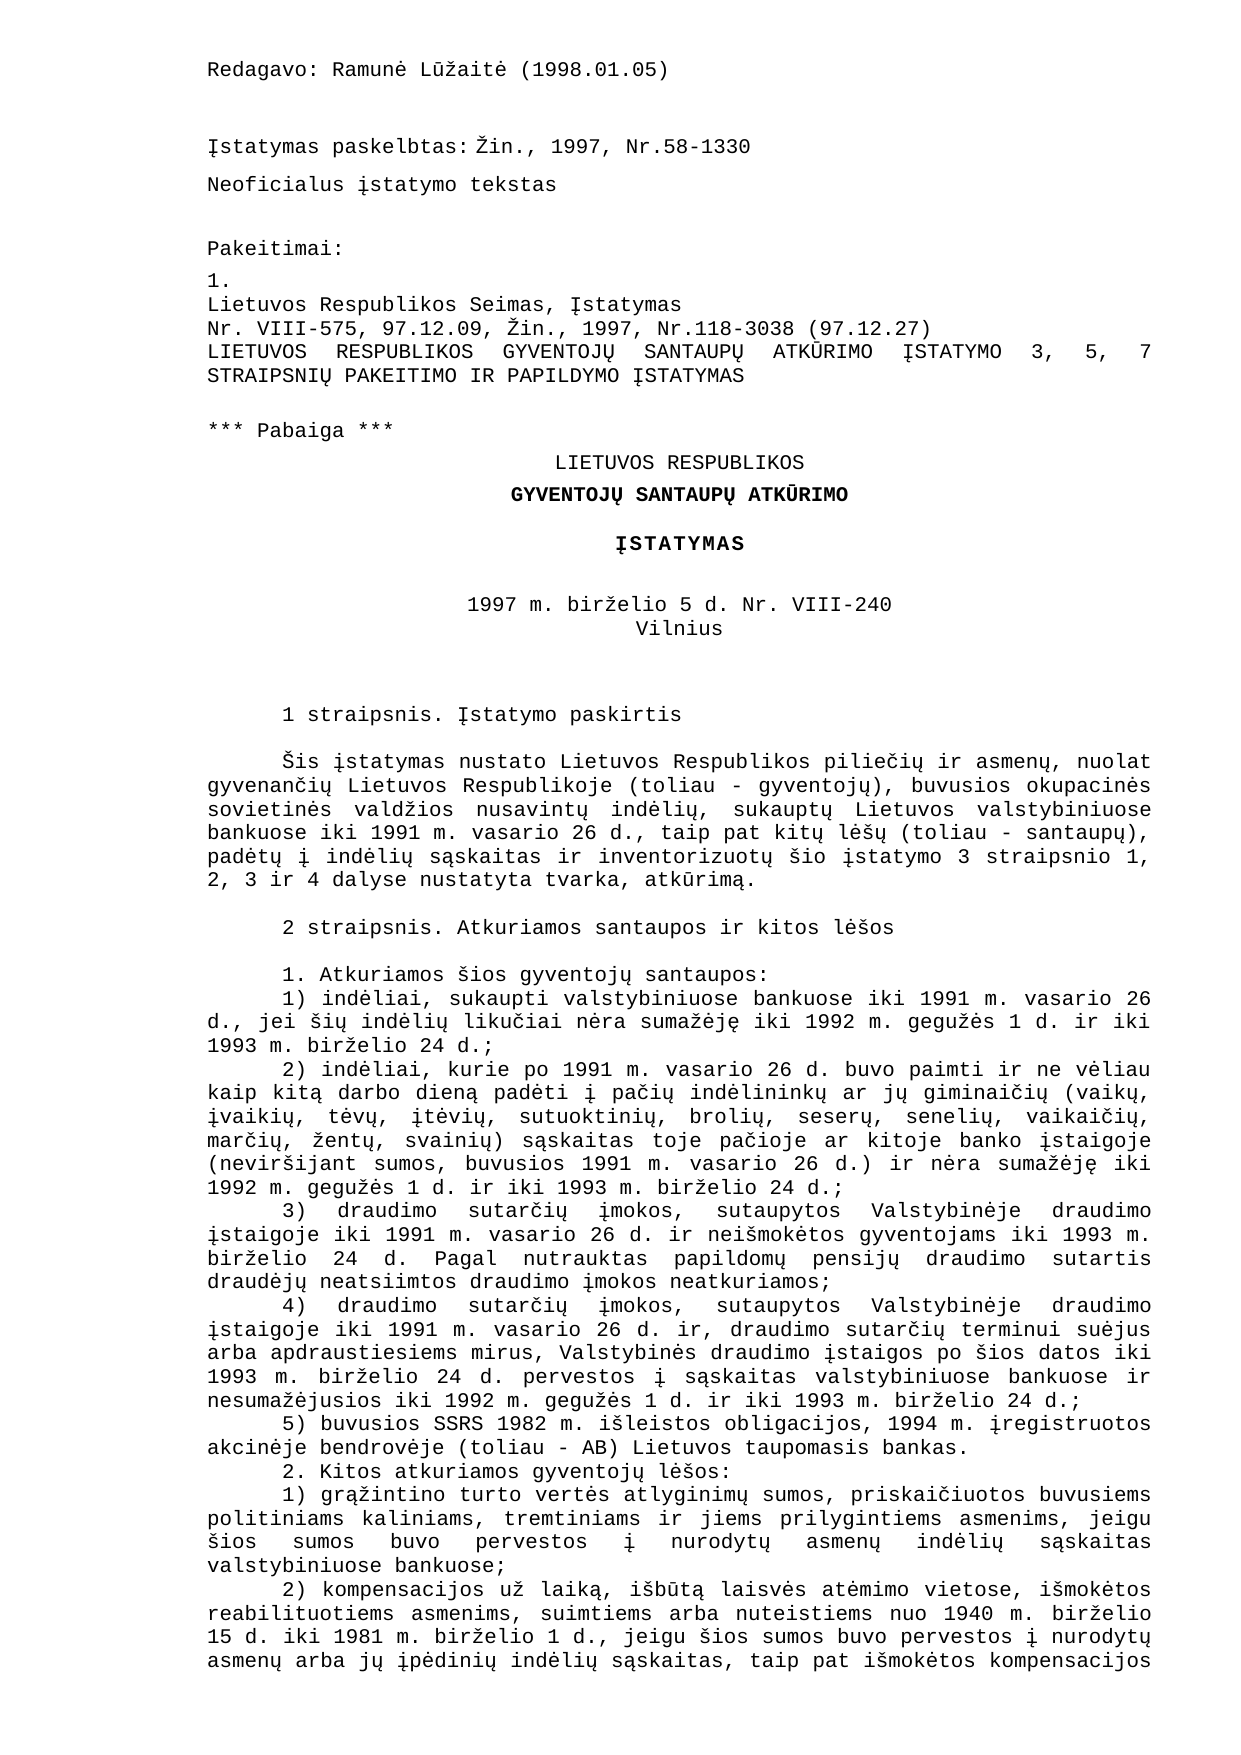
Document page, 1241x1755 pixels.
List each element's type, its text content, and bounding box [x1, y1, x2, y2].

text 5) buvusios SSRS 1982 m. išleistos obligacijos, 1994 m. įregistruotos akcinėje bendrovėje (toliau - AB) Lietuvos taupomasis bankas. [207, 1413, 1152, 1461]
text 1997 m. birželio 5 d. Nr. VIII-240 Vilnius [207, 594, 1152, 641]
text 2) indėliai, kurie po 1991 m. vasario 26 d. buvo paimti ir ne vėliau kaip kitą darbo dieną padėti į pačių indėlininkų ar jų giminaičių (vaikų, įvaikių, tėvų, įtėvių, sutuoktinių, brolių, seserų, senelių, vaikaičių, marčių, žentų, svainių) sąskaitas toje pačioje ar kitoje banko įstaigoje (neviršijant sumos, buvusios 1991 m. vasario 26 d.) ir nėra sumažėję iki 1992 m. gegužės 1 d. ir iki 1993 m. birželio 24 d.; [207, 1059, 1152, 1201]
text Neoficialus įstatymo tekstas [207, 174, 1152, 198]
text GYVENTOJŲ SANTAUPŲ ATKŪRIMO [207, 484, 1152, 508]
text 1) indėliai, sukaupti valstybiniuose bankuose iki 1991 m. vasario 26 d., jei šių indėlių likučiai nėra sumažėję iki 1992 m. gegužės 1 d. ir iki 1993 m. birželio 24 d.; [207, 988, 1152, 1059]
text 1 straipsnis. Įstatymo paskirtis [207, 704, 1152, 728]
text Lietuvos Respublikos Seimas, Įstatymas [207, 294, 1152, 317]
text 1) grąžintino turto vertės atlyginimų sumos, priskaičiuotos buvusiems politiniams kaliniams, tremtiniams ir jiems prilygintiems asmenims, jeigu šios sumos buvo pervestos į nurodytų asmenų indėlių sąskaitas valstybiniuose bankuose; [207, 1484, 1152, 1579]
text ĮSTATYMAS [207, 533, 1152, 557]
text Pakeitimai: [207, 238, 1152, 262]
text 1. [207, 270, 1152, 294]
text *** pabaiga *** [207, 420, 1152, 444]
text 1. Atkuriamos šios gyventojų santaupos: [207, 964, 1152, 988]
text Nr. VIII-575, 97.12.09, Žin., 1997, Nr.118-3038 (97.12.27) [207, 317, 1152, 341]
text 4) draudimo sutarčių įmokos, sutaupytos Valstybinėje draudimo įstaigoje iki 1991 m. vasario 26 d. ir, draudimo sutarčių terminui suėjus arba apdraustiesiems mirus, Valstybinės draudimo įstaigos po šios datos iki 1993 m. birželio 24 d. pervestos į sąskaitas valstybiniuose bankuose ir nesumažėjusios iki 1992 m. gegužės 1 d. ir iki 1993 m. birželio 24 d.; [207, 1295, 1152, 1413]
text Redagavo: Ramunė Lūžaitė (1998.01.05) [207, 59, 1152, 83]
text Šis įstatymas nustato Lietuvos Respublikos piliečių ir asmenų, nuolat gyvenančių Lietuvos Respublikoje (toliau - gyventojų), buvusios okupacinės sovietinės valdžios nusavintų indėlių, sukauptų Lietuvos valstybiniuose bankuose iki 1991 m. vasario 26 d., taip pat kitų lėšų (toliau - santaupų), padėtų į indėlių sąskaitas ir inventorizuotų šio įstatymo 3 straipsnio 1, 2, 3 ir 4 dalyse nustatyta tvarka, atkūrimą. [207, 751, 1152, 893]
text 2. Kitos atkuriamos gyventojų lėšos: [207, 1461, 1152, 1484]
text Įstatymas paskelbtas: Žin., 1997, Nr.58-1330 [207, 130, 1152, 159]
text 2) kompensacijos už laiką, išbūtą laisvės atėmimo vietose, išmokėtos reabilituotiems asmenims, suimtiems arba nuteistiems nuo 1940 m. birželio 15 d. iki 1981 m. birželio 1 d., jeigu šios sumos buvo pervestos į nurodytų asmenų arba jų įpėdinių indėlių sąskaitas, taip pat išmokėtos kompensacijos [207, 1579, 1152, 1673]
text LIETUVOS RESPUBLIKOS [207, 452, 1152, 476]
text 2 straipsnis. Atkuriamos santaupos ir kitos lėšos [207, 917, 1152, 940]
text 3) draudimo sutarčių įmokos, sutaupytos Valstybinėje draudimo įstaigoje iki 1991 m. vasario 26 d. ir neišmokėtos gyventojams iki 1993 m. birželio 24 d. Pagal nutrauktas papildomų pensijų draudimo sutartis draudėjų neatsiimtos draudimo įmokos neatkuriamos; [207, 1201, 1152, 1295]
text LIETUVOS RESPUBLIKOS GYVENTOJŲ SANTAUPŲ ATKŪRIMO ĮSTATYMO 3, 5, 7 STRAIPSNIŲ PAKEITIMO IR PAPILDYMO ĮSTATYMAS [207, 341, 1152, 388]
